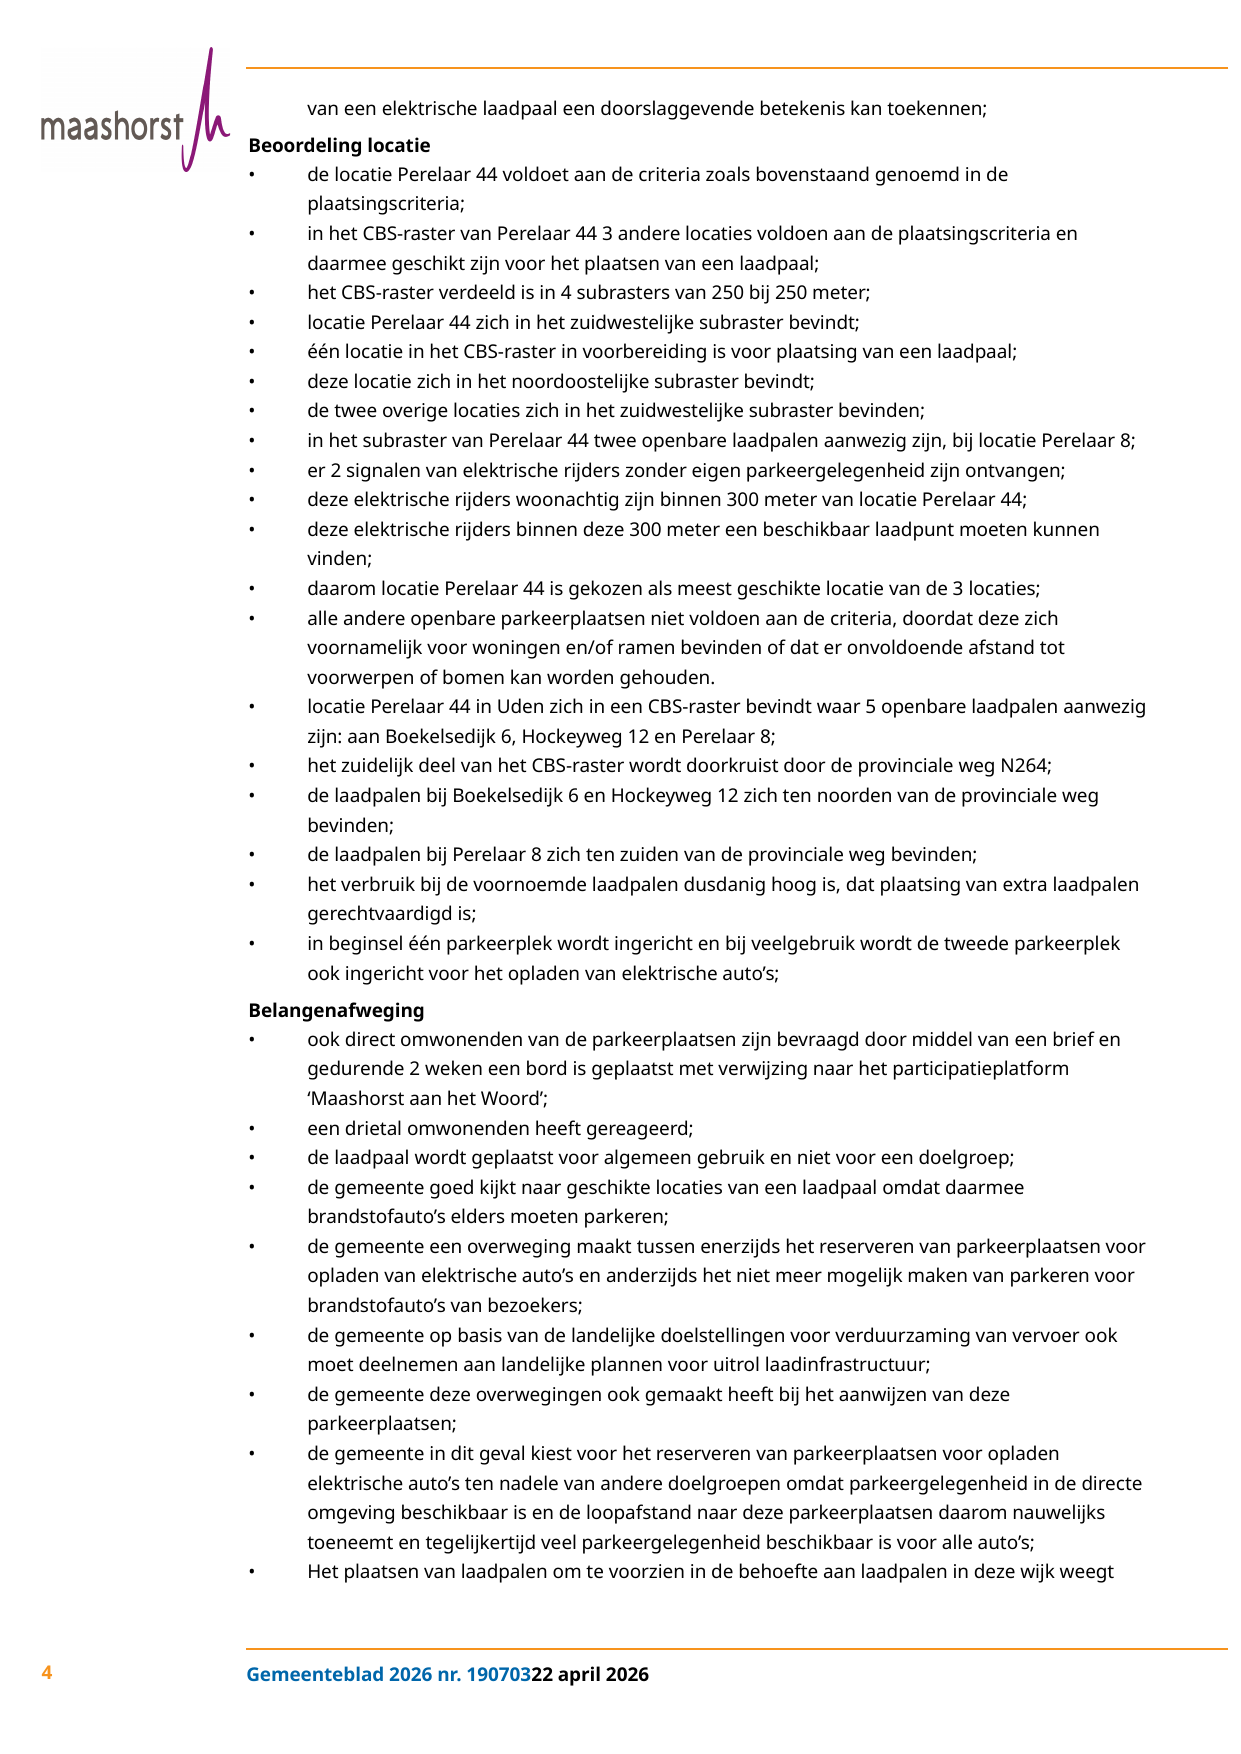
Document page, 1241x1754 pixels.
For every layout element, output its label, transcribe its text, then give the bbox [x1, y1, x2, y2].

list één locatie in het CBS-raster in voorbereiding is voor plaatsing van een laadpaal; [248, 338, 1152, 364]
list ook direct omwonenden van de parkeerplaatsen zijn bevraagd door middel van een brief en gedurende 2 weken een bord is geplaatst met verwijzing naar het participatieplatform ‘Maashorst aan het Woord’; [248, 1026, 1152, 1111]
list van een elektrische laadpaal een doorslaggevende betekenis kan toekennen; [248, 95, 1152, 121]
list de gemeente deze overwegingen ook gemaakt heeft bij het aanwijzen van deze parkeerplaatsen; [248, 1381, 1152, 1436]
list de laadpaal wordt geplaatst voor algemeen gebruik en niet voor een doelgroep; [248, 1144, 1152, 1170]
list het CBS-raster verdeeld is in 4 subrasters van 250 bij 250 meter; [248, 279, 1152, 305]
list daarom locatie Perelaar 44 is gekozen als meest geschikte locatie van de 3 locaties; [248, 575, 1152, 601]
list in het subraster van Perelaar 44 twee openbare laadpalen aanwezig zijn, bij locatie Perelaar 8; [248, 427, 1152, 453]
list in het CBS-raster van Perelaar 44 3 andere locaties voldoen aan de plaatsingscriteria en daarmee geschikt zijn voor het plaatsen van een laadpaal; [248, 220, 1152, 276]
picture [41, 47, 231, 172]
list het verbruik bij de voornoemde laadpalen dusdanig hoog is, dat plaatsing van extra laadpalen gerechtvaardigd is; [248, 871, 1152, 926]
list Het plaatsen van laadpalen om te voorzien in de behoefte aan laadpalen in deze wijk weegt [248, 1558, 1152, 1584]
list locatie Perelaar 44 in Uden zich in een CBS-raster bevindt waar 5 openbare laadpalen aanwezig zijn: aan Boekelsedijk 6, Hockeyweg 12 en Perelaar 8; [248, 693, 1152, 749]
list alle andere openbare parkeerplaatsen niet voldoen aan de criteria, doordat deze zich voornamelijk voor woningen en/of ramen bevinden of dat er onvoldoende afstand tot voorwerpen of bomen kan worden gehouden. [248, 605, 1152, 690]
list deze elektrische rijders woonachtig zijn binnen 300 meter van locatie Perelaar 44; [248, 486, 1152, 512]
list de laadpalen bij Perelaar 8 zich ten zuiden van de provinciale weg bevinden; [248, 841, 1152, 867]
list de gemeente in dit geval kiest voor het reserveren van parkeerplaatsen voor opladen elektrische auto’s ten nadele van andere doelgroepen omdat parkeergelegenheid in de directe omgeving beschikbaar is en de loopafstand naar deze parkeerplaatsen daarom nauwelijks toeneemt en tegelijkertijd veel parkeergelegenheid beschikbaar is voor alle auto’s; [248, 1440, 1152, 1555]
list de gemeente op basis van de landelijke doelstellingen voor verduurzaming van vervoer ook moet deelnemen aan landelijke plannen voor uitrol laadinfrastructuur; [248, 1322, 1152, 1377]
list de gemeente een overweging maakt tussen enerzijds het reserveren van parkeerplaatsen voor opladen van elektrische auto’s en anderzijds het niet meer mogelijk maken van parkeren voor brandstofauto’s van bezoekers; [248, 1233, 1152, 1318]
list deze locatie zich in het noordoostelijke subraster bevindt; [248, 368, 1152, 394]
text Beoordeling locatie [248, 133, 1152, 158]
list een drietal omwonenden heeft gereageerd; [248, 1115, 1152, 1141]
list de laadpalen bij Boekelsedijk 6 en Hockeyweg 12 zich ten noorden van de provinciale weg bevinden; [248, 782, 1152, 838]
list er 2 signalen van elektrische rijders zonder eigen parkeergelegenheid zijn ontvangen; [248, 457, 1152, 483]
list in beginsel één parkeerplek wordt ingericht en bij veelgebruik wordt de tweede parkeerplek ook ingericht voor het opladen van elektrische auto’s; [248, 930, 1152, 986]
list deze elektrische rijders binnen deze 300 meter een beschikbaar laadpunt moeten kunnen vinden; [248, 516, 1152, 571]
list de gemeente goed kijkt naar geschikte locaties van een laadpaal omdat daarmee brandstofauto’s elders moeten parkeren; [248, 1174, 1152, 1229]
text Belangenafweging [248, 998, 1152, 1023]
list locatie Perelaar 44 zich in het zuidwestelijke subraster bevindt; [248, 309, 1152, 335]
list het zuidelijk deel van het CBS-raster wordt doorkruist door de provinciale weg N264; [248, 753, 1152, 778]
list de twee overige locaties zich in het zuidwestelijke subraster bevinden; [248, 398, 1152, 423]
list de locatie Perelaar 44 voldoet aan de criteria zoals bovenstaand genoemd in de plaatsingscriteria; [248, 161, 1152, 216]
